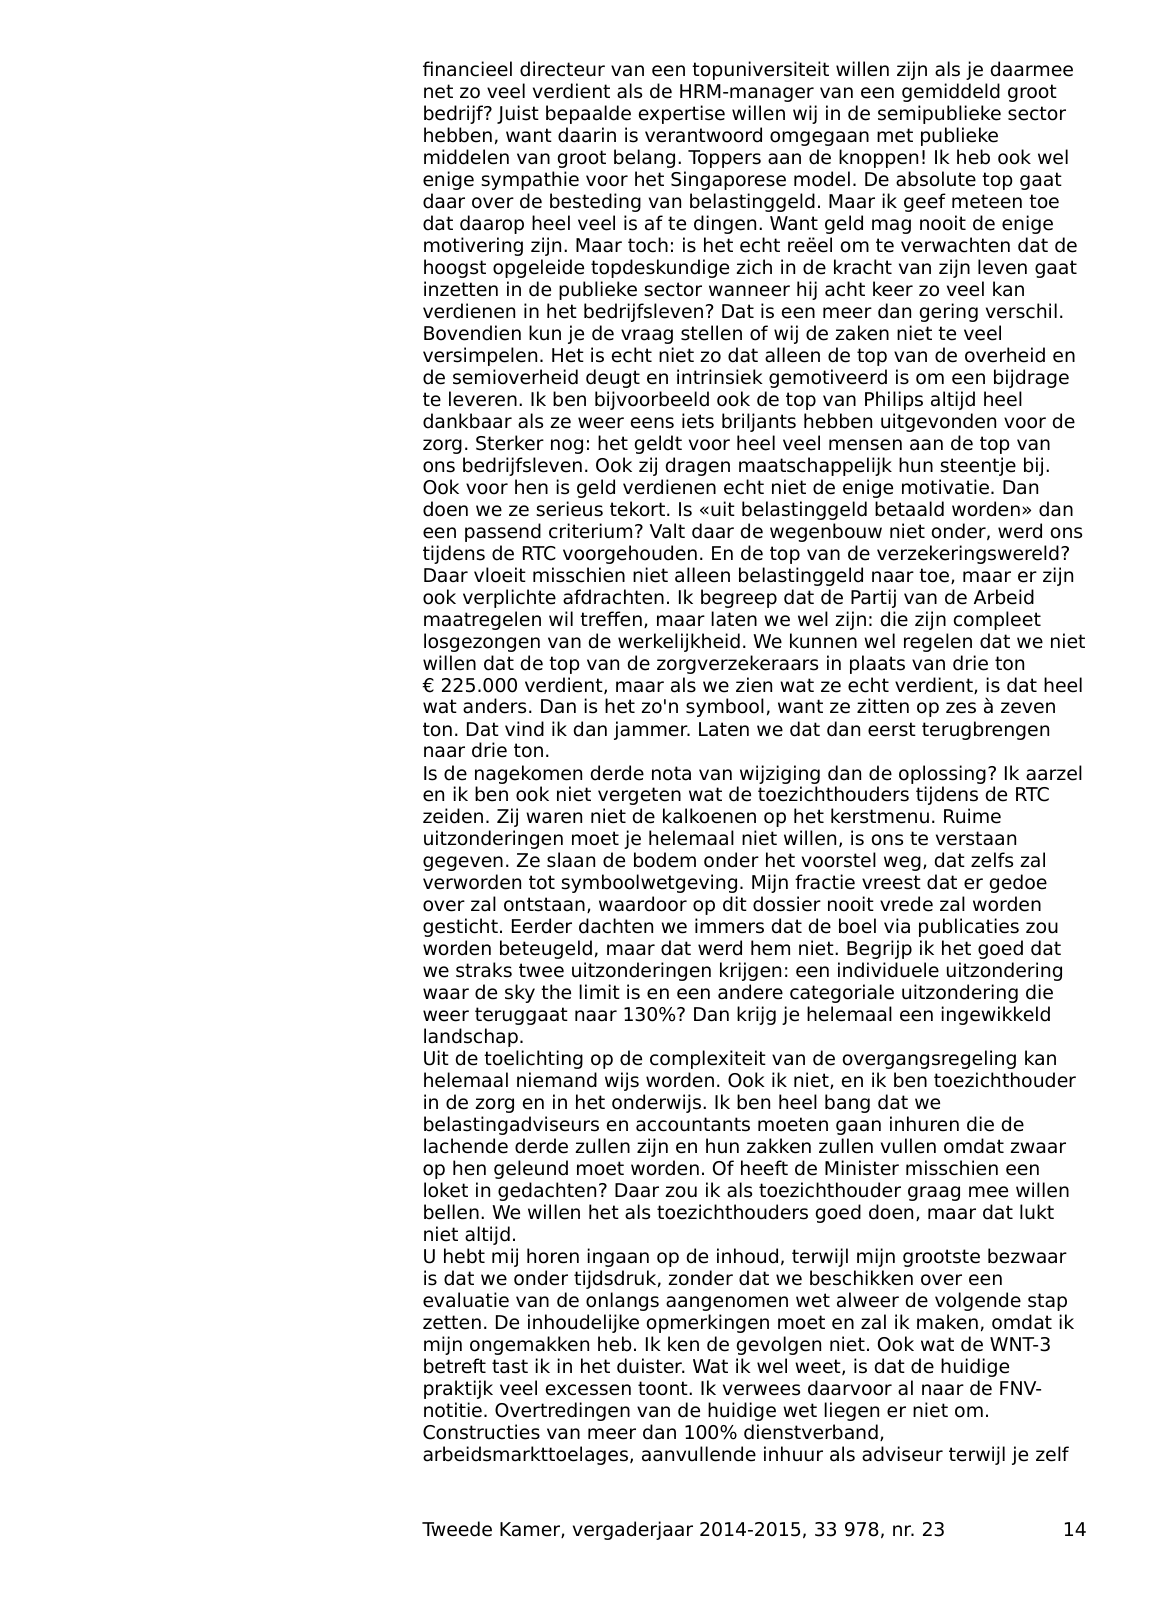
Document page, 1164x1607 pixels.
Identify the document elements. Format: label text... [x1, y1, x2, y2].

text financieel directeur van een topuniversiteit willen zijn als je daarmee net zo veel verdient als de HRM-manager van een gemiddeld groot bedrijf? Juist bepaalde expertise willen wij in de semipublieke sector hebben, want daarin is verantwoord omgegaan met publieke middelen van groot belang. Toppers aan de knoppen! Ik heb ook wel enige sympathie voor het Singaporese model. De absolute top gaat daar over de besteding van belastinggeld. Maar ik geef meteen toe dat daarop heel veel is af te dingen. Want geld mag nooit de enige motivering zijn. Maar toch: is het echt reëel om te verwachten dat de hoogst opgeleide topdeskundige zich in de kracht van zijn leven gaat inzetten in de publieke sector wanneer hij acht keer zo veel kan verdienen in het bedrijfsleven? Dat is een meer dan gering verschil. [422, 59, 1087, 323]
text U hebt mij horen ingaan op de inhoud, terwijl mijn grootste bezwaar is dat we onder tijdsdruk, zonder dat we beschikken over een evaluatie van de onlangs aangenomen wet alweer de volgende stap zetten. De inhoudelijke opmerkingen moet en zal ik maken, omdat ik mijn ongemakken heb. Ik ken de gevolgen niet. Ook wat de WNT-3 betreft tast ik in het duister. Wat ik wel weet, is dat de huidige praktijk veel excessen toont. Ik verwees daarvoor al naar de FNV-notitie. Overtredingen van de huidige wet liegen er niet om. Constructies van meer dan 100% dienstverband, arbeidsmarkttoelages, aanvullende inhuur als adviseur terwijl je zelf [422, 1246, 1087, 1466]
text Bovendien kun je de vraag stellen of wij de zaken niet te veel versimpelen. Het is echt niet zo dat alleen de top van de overheid en de semioverheid deugt en intrinsiek gemotiveerd is om een bijdrage te leveren. Ik ben bijvoorbeeld ook de top van Philips altijd heel dankbaar als ze weer eens iets briljants hebben uitgevonden voor de zorg. Sterker nog: het geldt voor heel veel mensen aan de top van ons bedrijfsleven. Ook zij dragen maatschappelijk hun steentje bij. Ook voor hen is geld verdienen echt niet de enige motivatie. Dan doen we ze serieus tekort. Is «uit belastinggeld betaald worden» dan een passend criterium? Valt daar de wegenbouw niet onder, werd ons tijdens de RTC voorgehouden. En de top van de verzekeringswereld? Daar vloeit misschien niet alleen belastinggeld naar toe, maar er zijn ook verplichte afdrachten. Ik begreep dat de Partij van de Arbeid maatregelen wil treffen, maar laten we wel zijn: die zijn compleet losgezongen van de werkelijkheid. We kunnen wel regelen dat we niet willen dat de top van de zorgverzekeraars in plaats van drie ton € 225.000 verdient, maar als we zien wat ze echt verdient, is dat heel wat anders. Dan is het zo'n symbool, want ze zitten op zes à zeven ton. Dat vind ik dan jammer. Laten we dat dan eerst terugbrengen naar drie ton. [422, 323, 1087, 762]
text Is de nagekomen derde nota van wijziging dan de oplossing? Ik aarzel en ik ben ook niet vergeten wat de toezichthouders tijdens de RTC zeiden. Zij waren niet de kalkoenen op het kerstmenu. Ruime uitzonderingen moet je helemaal niet willen, is ons te verstaan gegeven. Ze slaan de bodem onder het voorstel weg, dat zelfs zal verworden tot symboolwetgeving. Mijn fractie vreest dat er gedoe over zal ontstaan, waardoor op dit dossier nooit vrede zal worden gesticht. Eerder dachten we immers dat de boel via publicaties zou worden beteugeld, maar dat werd hem niet. Begrijp ik het goed dat we straks twee uitzonderingen krijgen: een individuele uitzondering waar de sky the limit is en een andere categoriale uitzondering die weer teruggaat naar 130%? Dan krijg je helemaal een ingewikkeld landschap. [422, 762, 1087, 1048]
text Uit de toelichting op de complexiteit van de overgangsregeling kan helemaal niemand wijs worden. Ook ik niet, en ik ben toezichthouder in de zorg en in het onderwijs. Ik ben heel bang dat we belastingadviseurs en accountants moeten gaan inhuren die de lachende derde zullen zijn en hun zakken zullen vullen omdat zwaar op hen geleund moet worden. Of heeft de Minister misschien een loket in gedachten? Daar zou ik als toezichthouder graag mee willen bellen. We willen het als toezichthouders goed doen, maar dat lukt niet altijd. [422, 1048, 1087, 1246]
